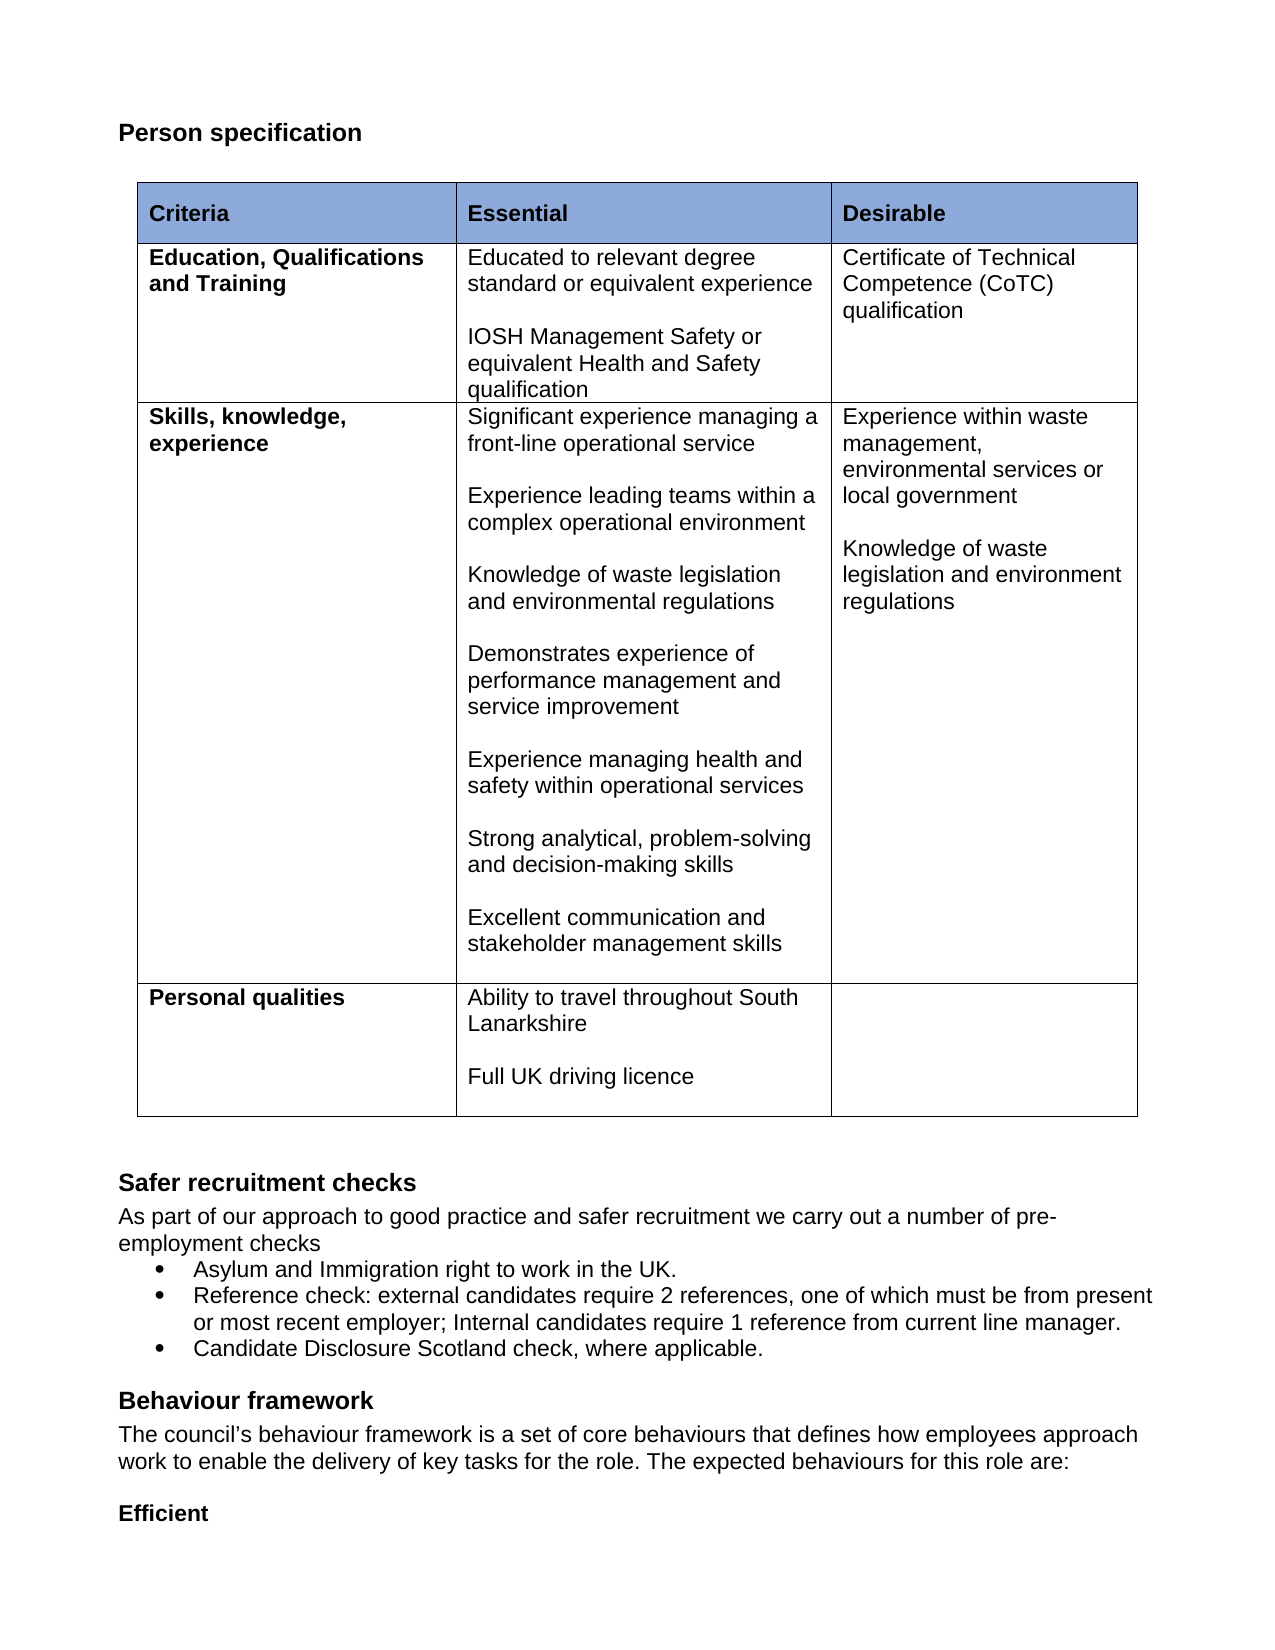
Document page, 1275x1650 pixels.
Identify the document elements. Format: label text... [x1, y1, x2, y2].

list Reference check: external candidates require 2 references, one of which must be from present or most recent employer; Internal candidates require 1 reference from current line manager. [156, 1282, 1157, 1335]
table_cell [832, 984, 1137, 1116]
list Asylum and Immigration right to work in the UK. [156, 1256, 1157, 1282]
table_cell Ability to travel throughout South Lanarkshire Full UK driving licence [457, 984, 831, 1116]
table_cell Certificate of Technical Competence (CoTC) qualification [832, 244, 1137, 402]
subtitle Safer recruitment checks [118, 1168, 1157, 1197]
table_cell Education, Qualifications and Training [138, 244, 456, 402]
subtitle Behaviour framework [118, 1386, 1157, 1415]
text Efficient [118, 1500, 1157, 1527]
table_header Criteria [138, 183, 456, 243]
table_cell Significant experience managing a front-line operational service Experience leading teams within a complex operational environment Knowledge of waste legislation and environmental regulations Demonstrates experience of performance management and service improvement Experience managing health and safety within operational services Strong analytical, problem-solving and decision-making skills Excellent communication and stakeholder management skills [457, 403, 831, 983]
table_cell Educated to relevant degree standard or equivalent experience IOSH Management Safety or equivalent Health and Safety qualification [457, 244, 831, 402]
table_cell Personal qualities [138, 984, 456, 1116]
table_header Desirable [832, 183, 1137, 243]
table_cell Skills, knowledge, experience [138, 403, 456, 983]
text The council’s behaviour framework is a set of core behaviours that defines how employees approach work to enable the delivery of key tasks for the role. The expected behaviours for this role are: [118, 1421, 1157, 1474]
subtitle Person specification [118, 118, 1157, 147]
table_header Essential [457, 183, 831, 243]
text As part of our approach to good practice and safer recruitment we carry out a number of pre-employment checks [118, 1203, 1157, 1256]
list Candidate Disclosure Scotland check, where applicable. [156, 1335, 1157, 1361]
table_cell Experience within waste management, environmental services or local government Knowledge of waste legislation and environment regulations [832, 403, 1137, 983]
